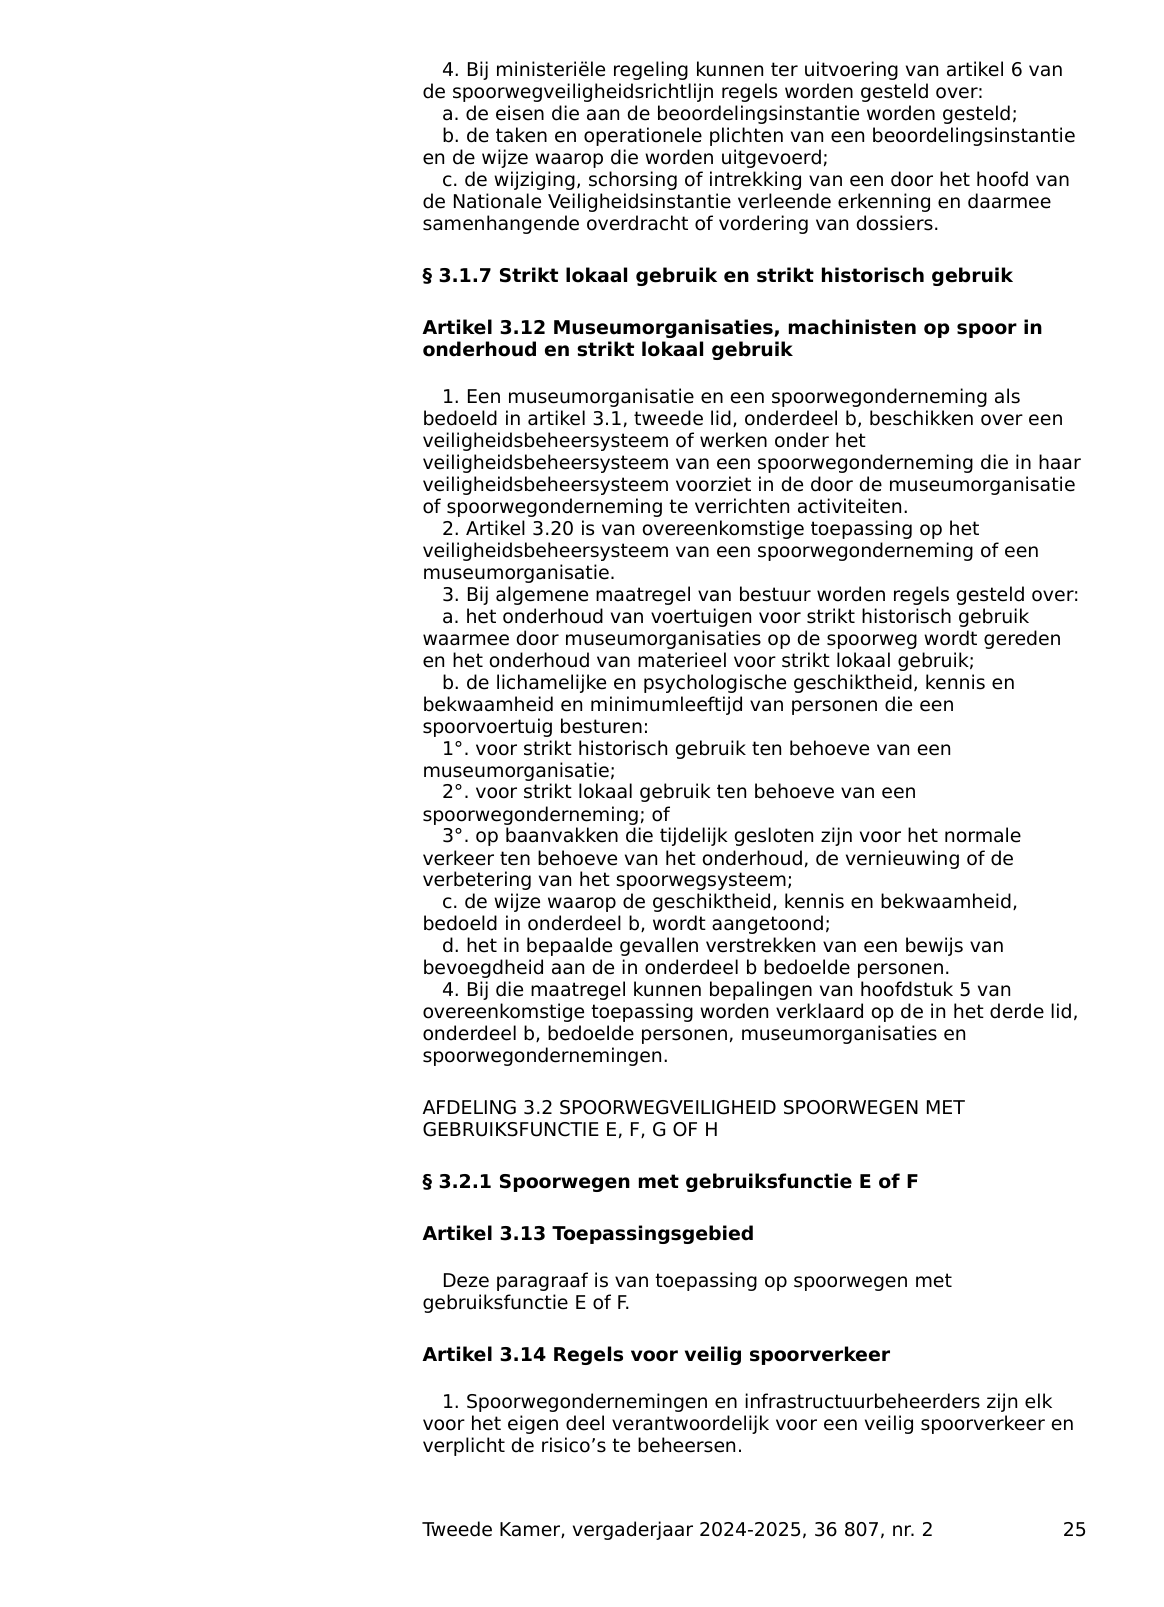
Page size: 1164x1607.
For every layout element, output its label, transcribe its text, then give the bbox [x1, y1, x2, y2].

text b. de taken en operationele plichten van een beoordelingsinstantie en de wijze waarop die worden uitgevoerd; [422, 125, 1087, 169]
text b. de lichamelijke en psychologische geschiktheid, kennis en bekwaamheid en minimumleeftijd van personen die een spoorvoertuig besturen: [422, 672, 1087, 737]
text 1°. voor strikt historisch gebruik ten behoeve van een museumorganisatie; [422, 737, 1087, 781]
subtitle Artikel 3.12 Museumorganisaties, machinisten op spoor in onderhoud en strikt lokaal gebruik [422, 317, 1087, 361]
text Deze paragraaf is van toepassing op spoorwegen met gebruiksfunctie E of F. [422, 1270, 1087, 1314]
text 2°. voor strikt lokaal gebruik ten behoeve van een spoorwegonderneming; of [422, 781, 1087, 825]
text 3. Bij algemene maatregel van bestuur worden regels gesteld over: [422, 584, 1087, 606]
subtitle § 3.1.7 Strikt lokaal gebruik en strikt historisch gebruik [422, 265, 1087, 287]
text 2. Artikel 3.20 is van overeenkomstige toepassing op het veiligheidsbeheersysteem van een spoorwegonderneming of een museumorganisatie. [422, 518, 1087, 584]
text d. het in bepaalde gevallen verstrekken van een bewijs van bevoegdheid aan de in onderdeel b bedoelde personen. [422, 935, 1087, 979]
subtitle AFDELING 3.2 SPOORWEGVEILIGHEID SPOORWEGEN MET GEBRUIKSFUNCTIE E, F, G OF H [422, 1097, 1087, 1141]
text 1. Een museumorganisatie en een spoorwegonderneming als bedoeld in artikel 3.1, tweede lid, onderdeel b, beschikken over een veiligheidsbeheersysteem of werken onder het veiligheidsbeheersysteem van een spoorwegonderneming die in haar veiligheidsbeheersysteem voorziet in de door de museumorganisatie of spoorwegonderneming te verrichten activiteiten. [422, 386, 1087, 518]
text 1. Spoorwegondernemingen en infrastructuurbeheerders zijn elk voor het eigen deel verantwoordelijk voor een veilig spoorverkeer en verplicht de risico’s te beheersen. [422, 1391, 1087, 1457]
text a. het onderhoud van voertuigen voor strikt historisch gebruik waarmee door museumorganisaties op de spoorweg wordt gereden en het onderhoud van materieel voor strikt lokaal gebruik; [422, 606, 1087, 672]
text a. de eisen die aan de beoordelingsinstantie worden gesteld; [422, 103, 1087, 125]
text 4. Bij die maatregel kunnen bepalingen van hoofdstuk 5 van overeenkomstige toepassing worden verklaard op de in het derde lid, onderdeel b, bedoelde personen, museumorganisaties en spoorwegondernemingen. [422, 979, 1087, 1067]
subtitle § 3.2.1 Spoorwegen met gebruiksfunctie E of F [422, 1171, 1087, 1193]
text 4. Bij ministeriële regeling kunnen ter uitvoering van artikel 6 van de spoorwegveiligheidsrichtlijn regels worden gesteld over: [422, 59, 1087, 103]
text c. de wijziging, schorsing of intrekking van een door het hoofd van de Nationale Veiligheidsinstantie verleende erkenning en daarmee samenhangende overdracht of vordering van dossiers. [422, 169, 1087, 235]
text c. de wijze waarop de geschiktheid, kennis en bekwaamheid, bedoeld in onderdeel b, wordt aangetoond; [422, 891, 1087, 935]
subtitle Artikel 3.13 Toepassingsgebied [422, 1223, 1087, 1245]
subtitle Artikel 3.14 Regels voor veilig spoorverkeer [422, 1344, 1087, 1366]
text 3°. op baanvakken die tijdelijk gesloten zijn voor het normale verkeer ten behoeve van het onderhoud, de vernieuwing of de verbetering van het spoorwegsysteem; [422, 825, 1087, 891]
